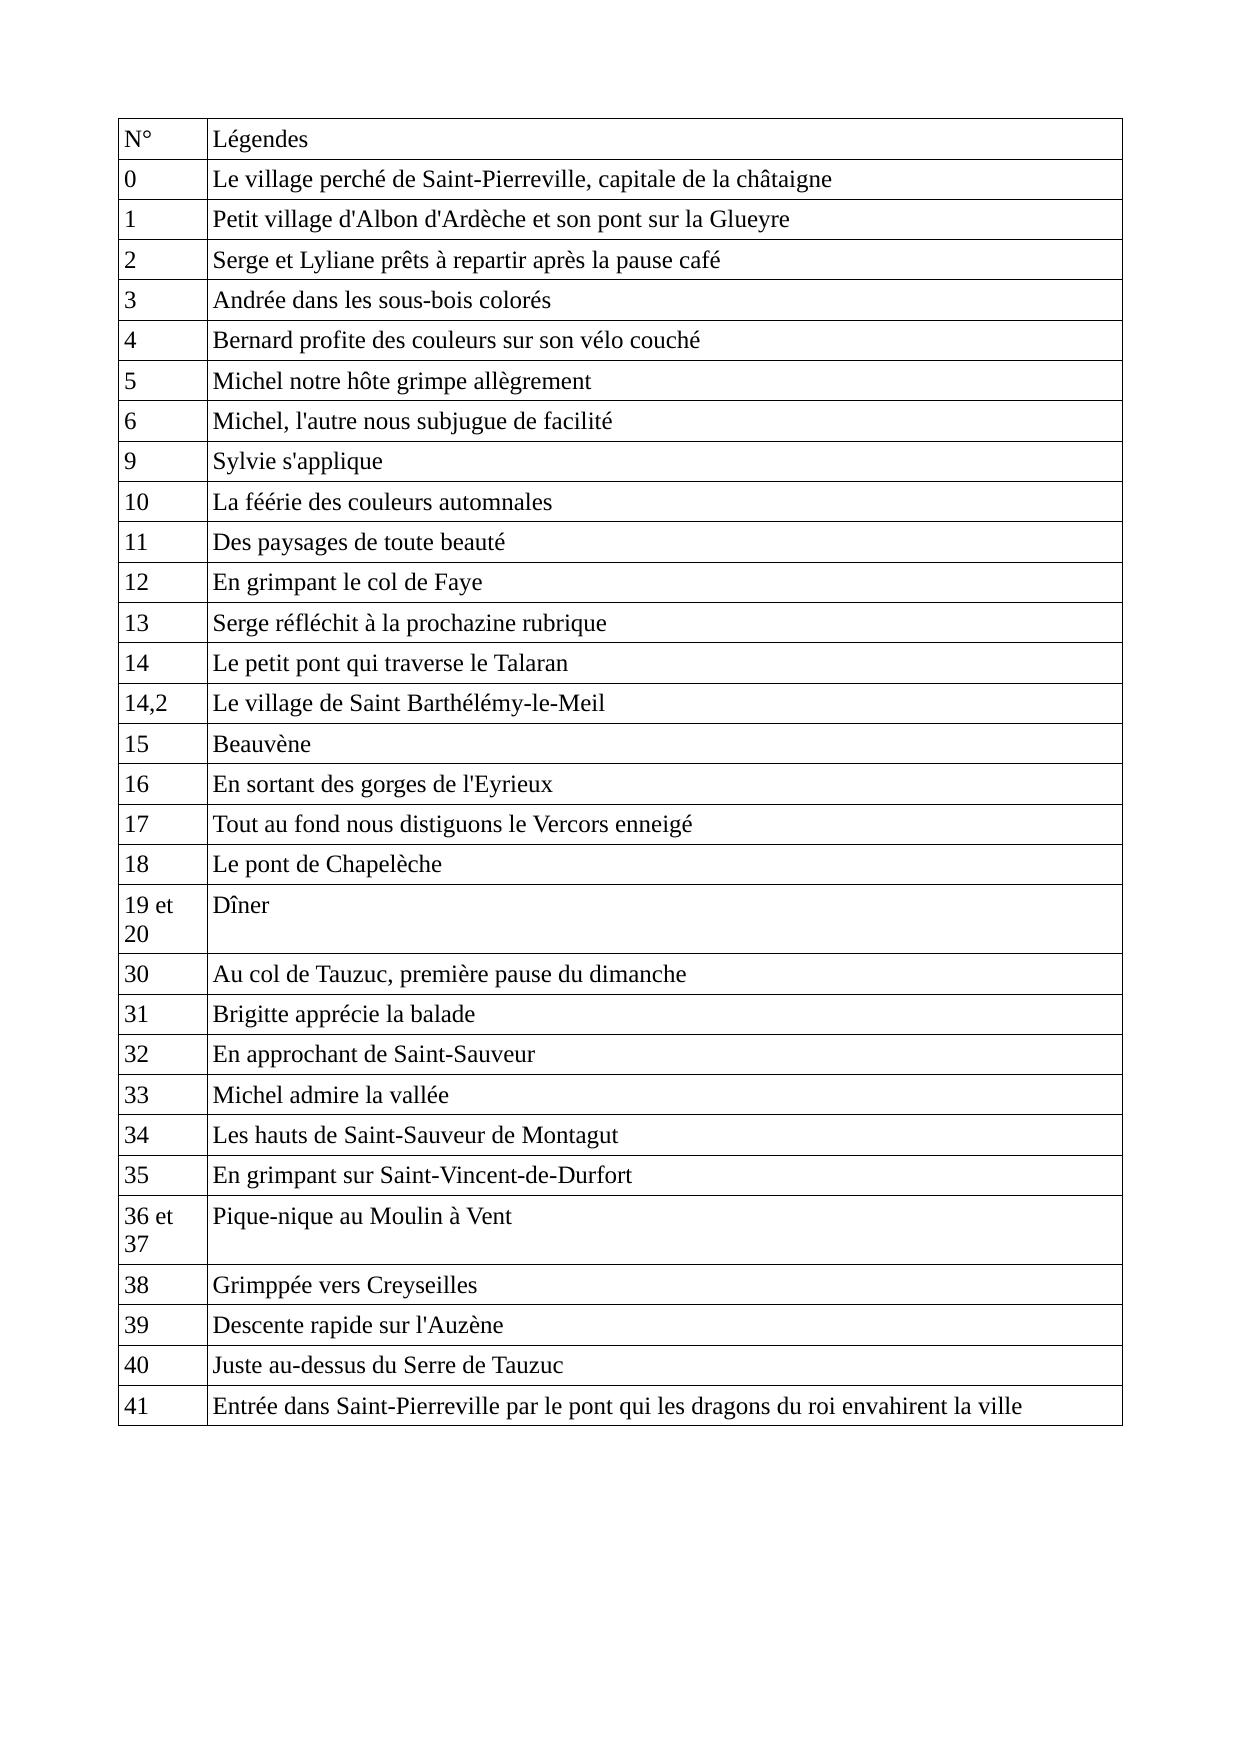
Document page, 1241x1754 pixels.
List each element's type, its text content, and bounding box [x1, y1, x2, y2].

table_cell Entrée dans Saint-Pierreville par le pont qui les dragons du roi envahirent la ville [208, 1386, 1122, 1425]
table_cell 2 [119, 240, 207, 279]
table_cell 9 [119, 442, 207, 481]
table_cell Beauvène [208, 724, 1122, 763]
table_cell Serge réfléchit à la prochazine rubrique [208, 603, 1122, 642]
table_cell Grimppée vers Creyseilles [208, 1265, 1122, 1304]
table_cell 1 [119, 200, 207, 239]
table_cell 13 [119, 603, 207, 642]
table_cell 10 [119, 482, 207, 521]
table_cell Pique-nique au Moulin à Vent [208, 1196, 1122, 1264]
table_cell En grimpant sur Saint-Vincent-de-Durfort [208, 1156, 1122, 1195]
table_cell 34 [119, 1115, 207, 1155]
table_cell 4 [119, 321, 207, 360]
table_cell 0 [119, 160, 207, 199]
table_cell 32 [119, 1035, 207, 1074]
table_cell 17 [119, 805, 207, 844]
table_cell En sortant des gorges de l'Eyrieux [208, 764, 1122, 803]
table_cell Tout au fond nous distiguons le Vercors enneigé [208, 805, 1122, 844]
table_cell 35 [119, 1156, 207, 1195]
table_cell Le village perché de Saint-Pierreville, capitale de la châtaigne [208, 160, 1122, 199]
table_cell 6 [119, 401, 207, 441]
table_cell 18 [119, 845, 207, 884]
table_cell 36 et 37 [119, 1196, 207, 1264]
table_cell 41 [119, 1386, 207, 1425]
table_cell Bernard profite des couleurs sur son vélo couché [208, 321, 1122, 360]
table_cell Michel notre hôte grimpe allègrement [208, 361, 1122, 400]
table_cell 14,2 [119, 684, 207, 723]
table_cell Des paysages de toute beauté [208, 522, 1122, 562]
table_cell Au col de Tauzuc, première pause du dimanche [208, 954, 1122, 993]
table_cell 3 [119, 280, 207, 320]
table_cell Juste au-dessus du Serre de Tauzuc [208, 1346, 1122, 1385]
table_cell Le pont de Chapelèche [208, 845, 1122, 884]
table_cell 31 [119, 995, 207, 1034]
table_cell 33 [119, 1075, 207, 1114]
table_cell 38 [119, 1265, 207, 1304]
table_cell Andrée dans les sous-bois colorés [208, 280, 1122, 320]
table_cell En grimpant le col de Faye [208, 563, 1122, 602]
table_cell 15 [119, 724, 207, 763]
table_cell En approchant de Saint-Sauveur [208, 1035, 1122, 1074]
table_cell Michel admire la vallée [208, 1075, 1122, 1114]
table_cell 30 [119, 954, 207, 993]
table_header Légendes [208, 119, 1122, 158]
table_cell La féérie des couleurs automnales [208, 482, 1122, 521]
table_cell Descente rapide sur l'Auzène [208, 1305, 1122, 1345]
table_cell 11 [119, 522, 207, 562]
table_cell Dîner [208, 885, 1122, 953]
table_cell Petit village d'Albon d'Ardèche et son pont sur la Glueyre [208, 200, 1122, 239]
table_cell 40 [119, 1346, 207, 1385]
table_cell 14 [119, 643, 207, 682]
table_cell 39 [119, 1305, 207, 1345]
table_cell Le village de Saint Barthélémy-le-Meil [208, 684, 1122, 723]
table_cell 12 [119, 563, 207, 602]
table_header N° [119, 119, 207, 158]
table_cell 5 [119, 361, 207, 400]
table_cell Serge et Lyliane prêts à repartir après la pause café [208, 240, 1122, 279]
table_cell Sylvie s'applique [208, 442, 1122, 481]
table_cell Brigitte apprécie la balade [208, 995, 1122, 1034]
table_cell Le petit pont qui traverse le Talaran [208, 643, 1122, 682]
table_cell 19 et 20 [119, 885, 207, 953]
table_cell Les hauts de Saint-Sauveur de Montagut [208, 1115, 1122, 1155]
table_cell Michel, l'autre nous subjugue de facilité [208, 401, 1122, 441]
table_cell 16 [119, 764, 207, 803]
